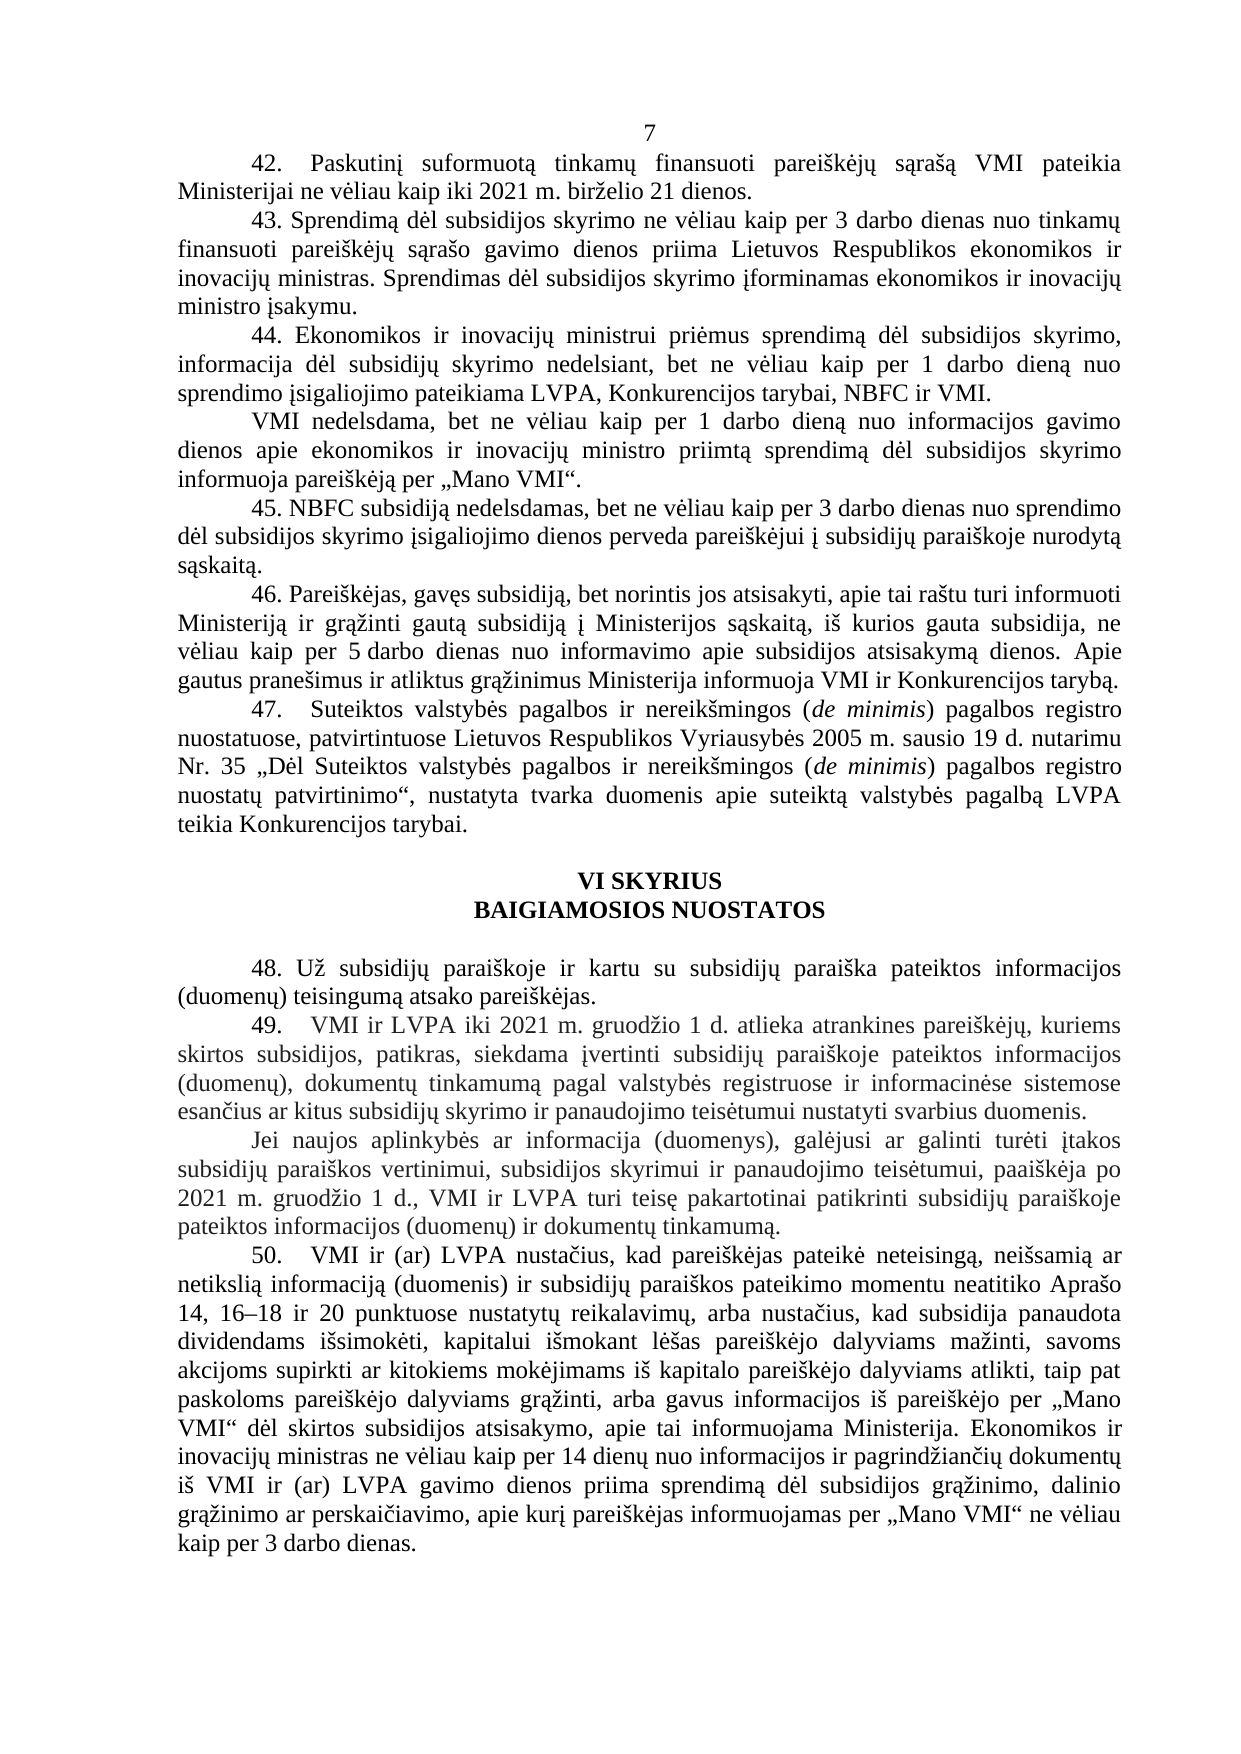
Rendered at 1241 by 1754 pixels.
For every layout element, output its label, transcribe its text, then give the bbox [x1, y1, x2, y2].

text 47. Suteiktos valstybės pagalbos ir nereikšmingos (de minimis) pagalbos registro nuostatuose, patvirtintuose Lietuvos Respublikos Vyriausybės 2005 m. sausio 19 d. nutarimu Nr. 35 „Dėl Suteiktos valstybės pagalbos ir nereikšmingos (de minimis) pagalbos registro nuostatų patvirtinimo“, nustatyta tvarka duomenis apie suteiktą valstybės pagalbą LVPA teikia Konkurencijos tarybai. [177, 694, 1122, 838]
text VMI nedelsdama, bet ne vėliau kaip per 1 darbo dieną nuo informacijos gavimo dienos apie ekonomikos ir inovacijų ministro priimtą sprendimą dėl subsidijos skyrimo informuoja pareiškėją per „Mano VMI“. [177, 406, 1122, 493]
text 46. Pareiškėjas, gavęs subsidiją, bet norintis jos atsisakyti, apie tai raštu turi informuoti Ministeriją ir grąžinti gautą subsidiją į Ministerijos sąskaitą, iš kurios gauta subsidija, ne vėliau kaip per 5 darbo dienas nuo informavimo apie subsidijos atsisakymą dienos. Apie gautus pranešimus ir atliktus grąžinimus Ministerija informuoja VMI ir Konkurencijos tarybą. [177, 579, 1122, 694]
text 50. VMI ir (ar) LVPA nustačius, kad pareiškėjas pateikė neteisingą, neišsamią ar netikslią informaciją (duomenis) ir subsidijų paraiškos pateikimo momentu neatitiko Aprašo 14, 16–18 ir 20 punktuose nustatytų reikalavimų, arba nustačius, kad subsidija panaudota dividendams išsimokėti, kapitalui išmokant lėšas pareiškėjo dalyviams mažinti, savoms akcijoms supirkti ar kitokiems mokėjimams iš kapitalo pareiškėjo dalyviams atlikti, taip pat paskoloms pareiškėjo dalyviams grąžinti, arba gavus informacijos iš pareiškėjo per „Mano VMI“ dėl skirtos subsidijos atsisakymo, apie tai informuojama Ministerija. Ekonomikos ir inovacijų ministras ne vėliau kaip per 14 dienų nuo informacijos ir pagrindžiančių dokumentų iš VMI ir (ar) LVPA gavimo dienos priima sprendimą dėl subsidijos grąžinimo, dalinio grąžinimo ar perskaičiavimo, apie kurį pareiškėjas informuojamas per „Mano VMI“ ne vėliau kaip per 3 darbo dienas. [177, 1240, 1122, 1556]
text Jei naujos aplinkybės ar informacija (duomenys), galėjusi ar galinti turėti įtakos subsidijų paraiškos vertinimui, subsidijos skyrimui ir panaudojimo teisėtumui, paaiškėja po 2021 m. gruodžio 1 d., VMI ir LVPA turi teisę pakartotinai patikrinti subsidijų paraiškoje pateiktos informacijos (duomenų) ir dokumentų tinkamumą. [177, 1125, 1122, 1240]
text 45. NBFC subsidiją nedelsdamas, bet ne vėliau kaip per 3 darbo dienas nuo sprendimo dėl subsidijos skyrimo įsigaliojimo dienos perveda pareiškėjui į subsidijų paraiškoje nurodytą sąskaitą. [177, 493, 1122, 579]
text BAIGIAMOSIOS NUOSTATOS [177, 895, 1122, 924]
text 48. Už subsidijų paraiškoje ir kartu su subsidijų paraiška pateiktos informacijos (duomenų) teisingumą atsako pareiškėjas. [177, 953, 1122, 1010]
text 44. Ekonomikos ir inovacijų ministrui priėmus sprendimą dėl subsidijos skyrimo, informacija dėl subsidijų skyrimo nedelsiant, bet ne vėliau kaip per 1 darbo dieną nuo sprendimo įsigaliojimo pateikiama LVPA, Konkurencijos tarybai, NBFC ir VMI. [177, 320, 1122, 406]
text VI SKYRIUS [177, 866, 1122, 895]
text 49. VMI ir LVPA iki 2021 m. gruodžio 1 d. atlieka atrankines pareiškėjų, kuriems skirtos subsidijos, patikras, siekdama įvertinti subsidijų paraiškoje pateiktos informacijos (duomenų), dokumentų tinkamumą pagal valstybės registruose ir informacinėse sistemose esančius ar kitus subsidijų skyrimo ir panaudojimo teisėtumui nustatyti svarbius duomenis. [177, 1010, 1122, 1125]
text 42. Paskutinį suformuotą tinkamų finansuoti pareiškėjų sąrašą VMI pateikia Ministerijai ne vėliau kaip iki 2021 m. birželio 21 dienos. [177, 148, 1122, 205]
text 43. Sprendimą dėl subsidijos skyrimo ne vėliau kaip per 3 darbo dienas nuo tinkamų finansuoti pareiškėjų sąrašo gavimo dienos priima Lietuvos Respublikos ekonomikos ir inovacijų ministras. Sprendimas dėl subsidijos skyrimo įforminamas ekonomikos ir inovacijų ministro įsakymu. [177, 205, 1122, 320]
